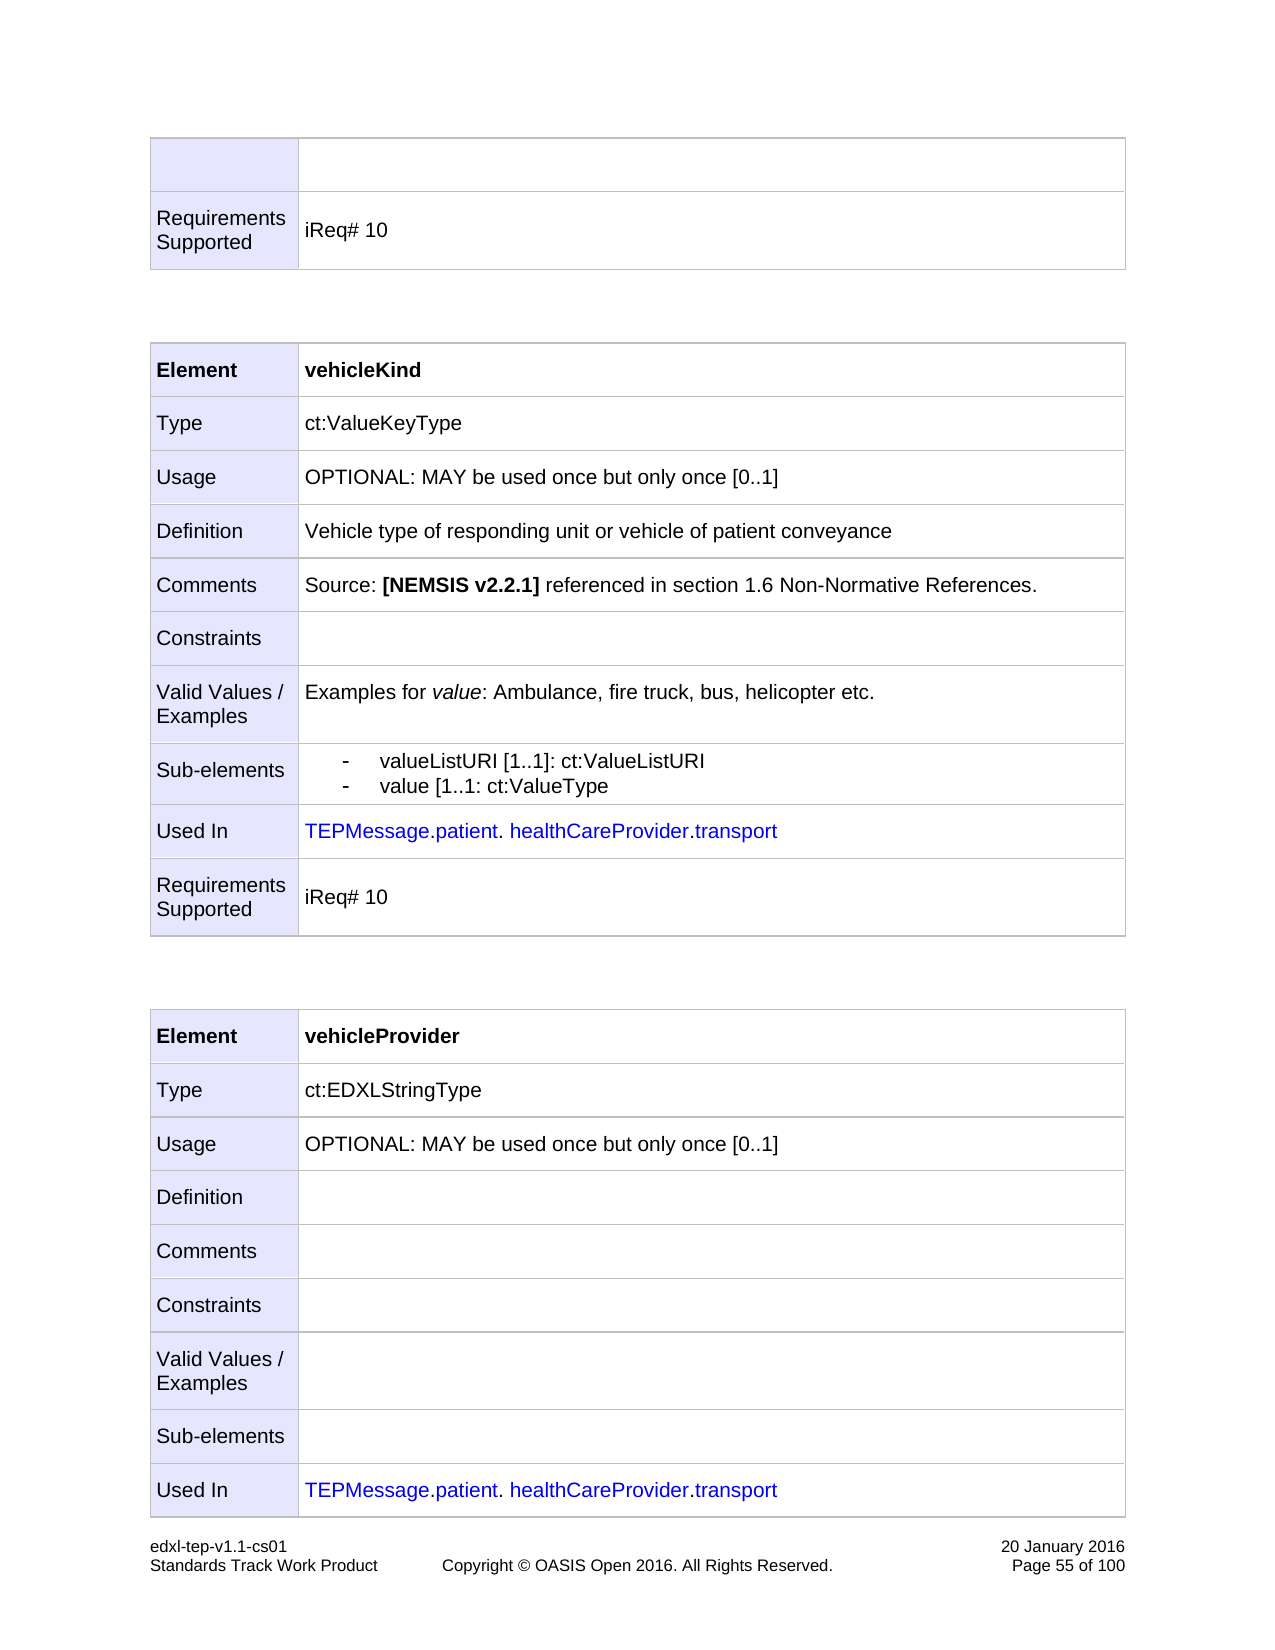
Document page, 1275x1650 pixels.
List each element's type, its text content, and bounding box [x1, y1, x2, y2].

table_cell [299, 139, 1125, 191]
table_cell [299, 1331, 1125, 1409]
table_header vehicleProvider [299, 1010, 1125, 1062]
table_cell Used In [151, 1464, 298, 1516]
table_header vehicleKind [299, 344, 1125, 396]
table_cell Comments [151, 1225, 298, 1277]
table_cell ct:EDXLStringType [299, 1063, 1125, 1116]
table_cell Comments [151, 559, 298, 611]
table_cell Definition [151, 505, 298, 557]
table_cell Type [151, 397, 298, 450]
table_cell Constraints [151, 612, 298, 665]
table_cell [299, 1170, 1125, 1224]
table_cell Sub-elements [151, 744, 298, 804]
table_header Element [151, 1010, 298, 1062]
table_cell [299, 611, 1125, 665]
table_cell valueListURI [1..1]: ct:ValueListURI value [1..1: ct:ValueType [299, 743, 1125, 804]
table_cell iReq# 10 [299, 858, 1125, 935]
table_cell ct:ValueKeyType [299, 396, 1125, 450]
table_cell Usage [151, 451, 298, 503]
table_cell OPTIONAL: MAY be used once but only once [0..1] [299, 450, 1125, 503]
table_cell Valid Values / Examples [151, 1333, 298, 1409]
table_cell OPTIONAL: MAY be used once but only once [0..1] [299, 1116, 1125, 1170]
table_cell Sub-elements [151, 1410, 298, 1463]
table_cell Type [151, 1064, 298, 1116]
table_cell Used In [151, 805, 298, 857]
table_cell TEPMessage.patient. healthCareProvider.transport [299, 1463, 1125, 1516]
table_cell Vehicle type of responding unit or vehicle of patient conveyance [299, 504, 1125, 557]
table_cell [299, 1409, 1125, 1463]
table_cell iReq# 10 [298, 191, 1125, 269]
table_cell Definition [151, 1171, 298, 1224]
table_cell Constraints [151, 1279, 298, 1331]
table_cell [299, 1224, 1125, 1277]
table_cell Source: [NEMSIS v2.2.1] referenced in section 1.6 Non-Normative References. [299, 557, 1125, 611]
table_cell Usage [151, 1118, 298, 1170]
table_cell [151, 139, 298, 191]
table_cell TEPMessage.patient. healthCareProvider.transport [299, 804, 1125, 857]
table_header Element [151, 344, 298, 396]
table_cell Valid Values / Examples [151, 666, 298, 742]
table_cell Examples for value: Ambulance, fire truck, bus, helicopter etc. [299, 665, 1125, 742]
table_cell Requirements Supported [151, 859, 298, 935]
table_cell Requirements Supported [151, 192, 298, 269]
table_cell [299, 1278, 1125, 1331]
